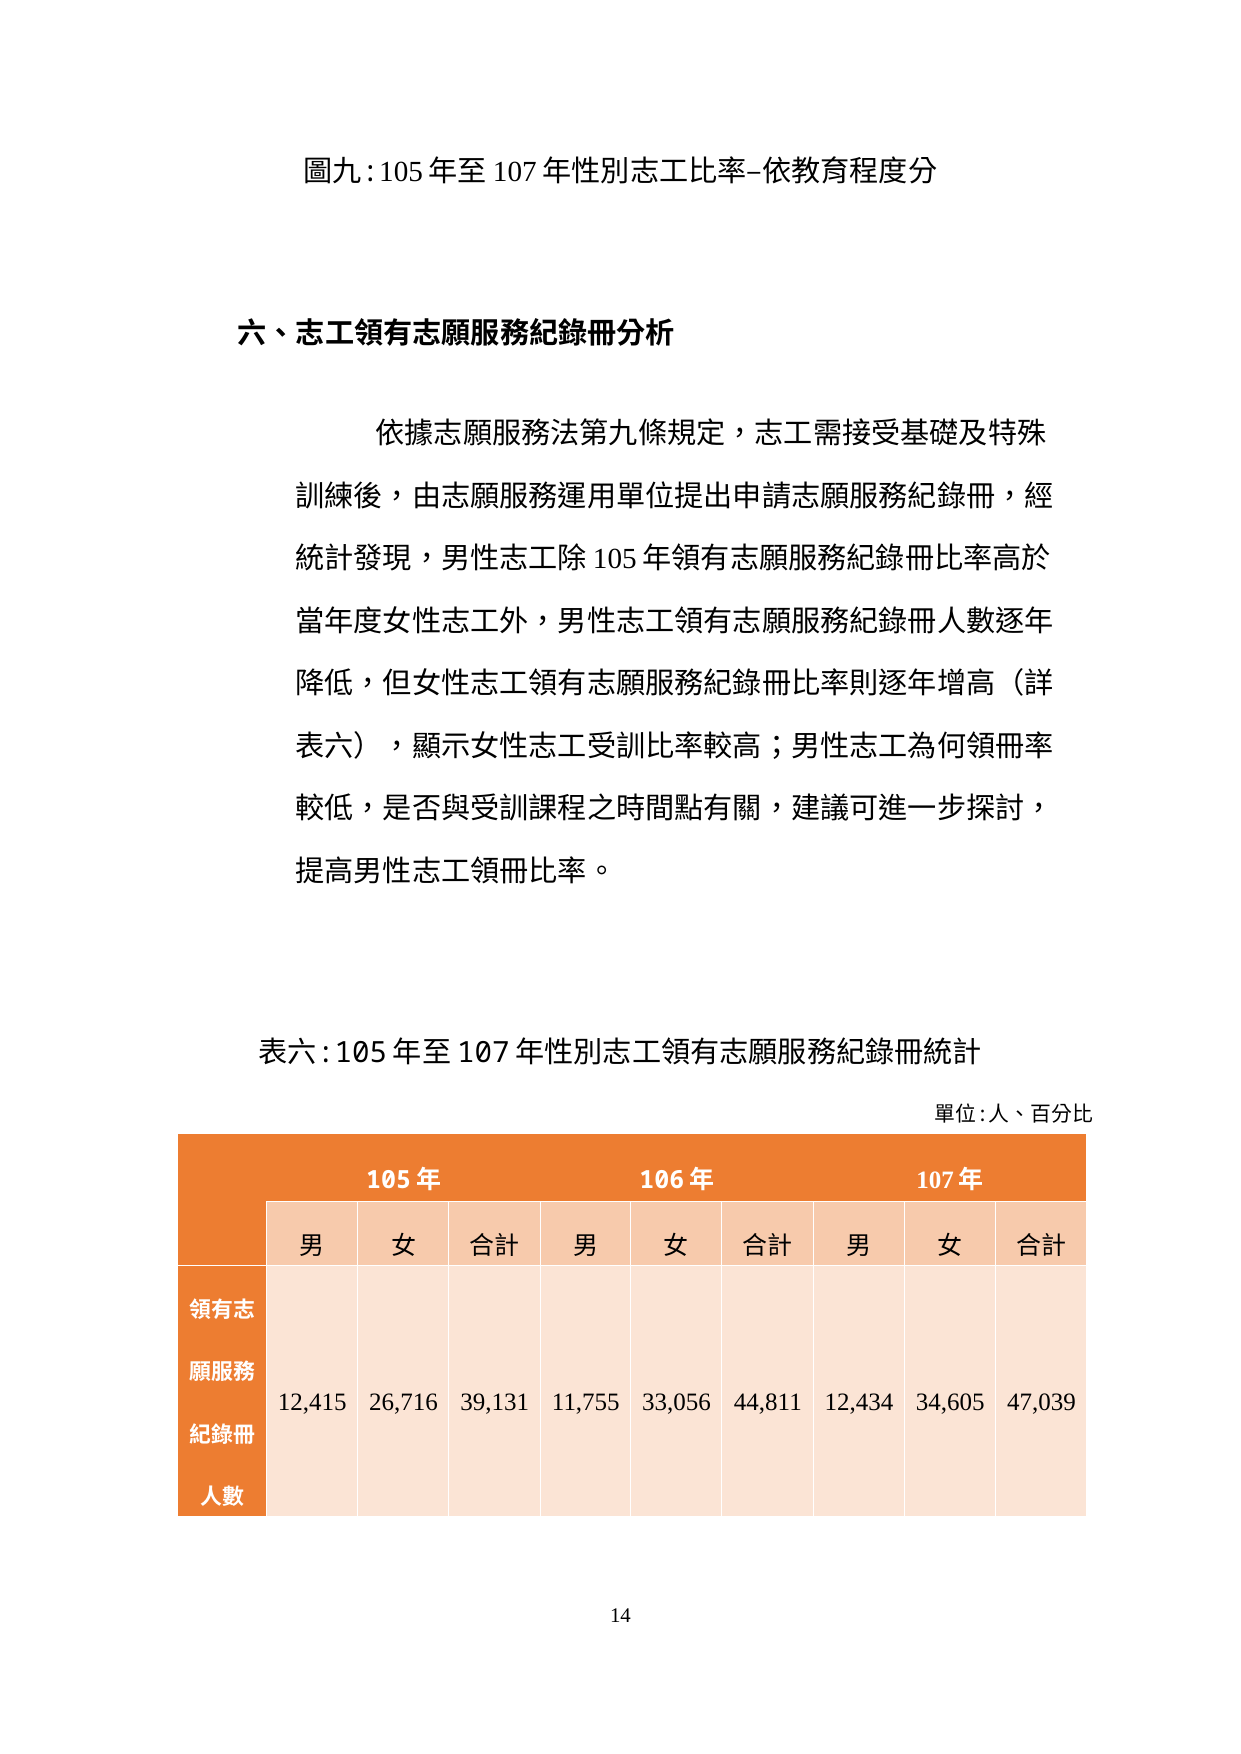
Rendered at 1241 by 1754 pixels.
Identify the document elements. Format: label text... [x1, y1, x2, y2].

table_cell 女 [905, 1202, 995, 1265]
table_cell 合計 [996, 1202, 1086, 1265]
table_cell 男 [267, 1202, 357, 1265]
text 表六:105年至107年性別志工領有志願服務紀錄冊統計 [177, 1008, 1063, 1071]
table_header 106年 [540, 1134, 813, 1201]
text 單位:人、百分比 [177, 1071, 1092, 1133]
table_cell 26,716 [358, 1266, 448, 1516]
table_cell 12,415 [267, 1266, 357, 1516]
table_cell 47,039 [996, 1266, 1086, 1516]
table_cell 男 [541, 1202, 630, 1265]
table_cell 44,811 [722, 1266, 813, 1516]
text 圖九:105年至107年性別志工比率–依教育程度分 [177, 127, 1063, 189]
table_header 105年 [266, 1134, 540, 1201]
table_cell 合計 [449, 1202, 540, 1265]
text 六、志工領有志願服務紀錄冊分析 [202, 289, 1063, 352]
table_cell 11,755 [541, 1266, 630, 1516]
table_cell 12,434 [814, 1266, 904, 1516]
table_cell 女 [358, 1202, 448, 1265]
table_cell 男 [814, 1202, 904, 1265]
table_cell 33,056 [631, 1266, 721, 1516]
text 依據志願服務法第九條規定，志工需接受基礎及特殊訓練後，由志願服務運用單位提出申請志願服務紀錄冊，經統計發現，男性志工除105年領有志願服務紀錄冊比率高於當年度女性志工外，男性志工領有志願服務紀錄冊人數逐年降低，但女性志工領有志願服務紀錄冊比率則逐年增高（詳表六），顯示女性志工受訓比率較高；男性志工為何領冊率較低，是否與受訓課程之時間點有關，建議可進一步探討，提高男性志工領冊比率。 [235, 389, 1063, 889]
table_cell 女 [631, 1202, 721, 1265]
table_cell 合計 [722, 1202, 813, 1265]
table_header 107年 [813, 1134, 1086, 1201]
table_cell 領有志願服務紀錄冊人數 [178, 1266, 266, 1516]
table_cell 39,131 [449, 1266, 540, 1516]
table_header [178, 1134, 266, 1265]
table_cell 34,605 [905, 1266, 995, 1516]
